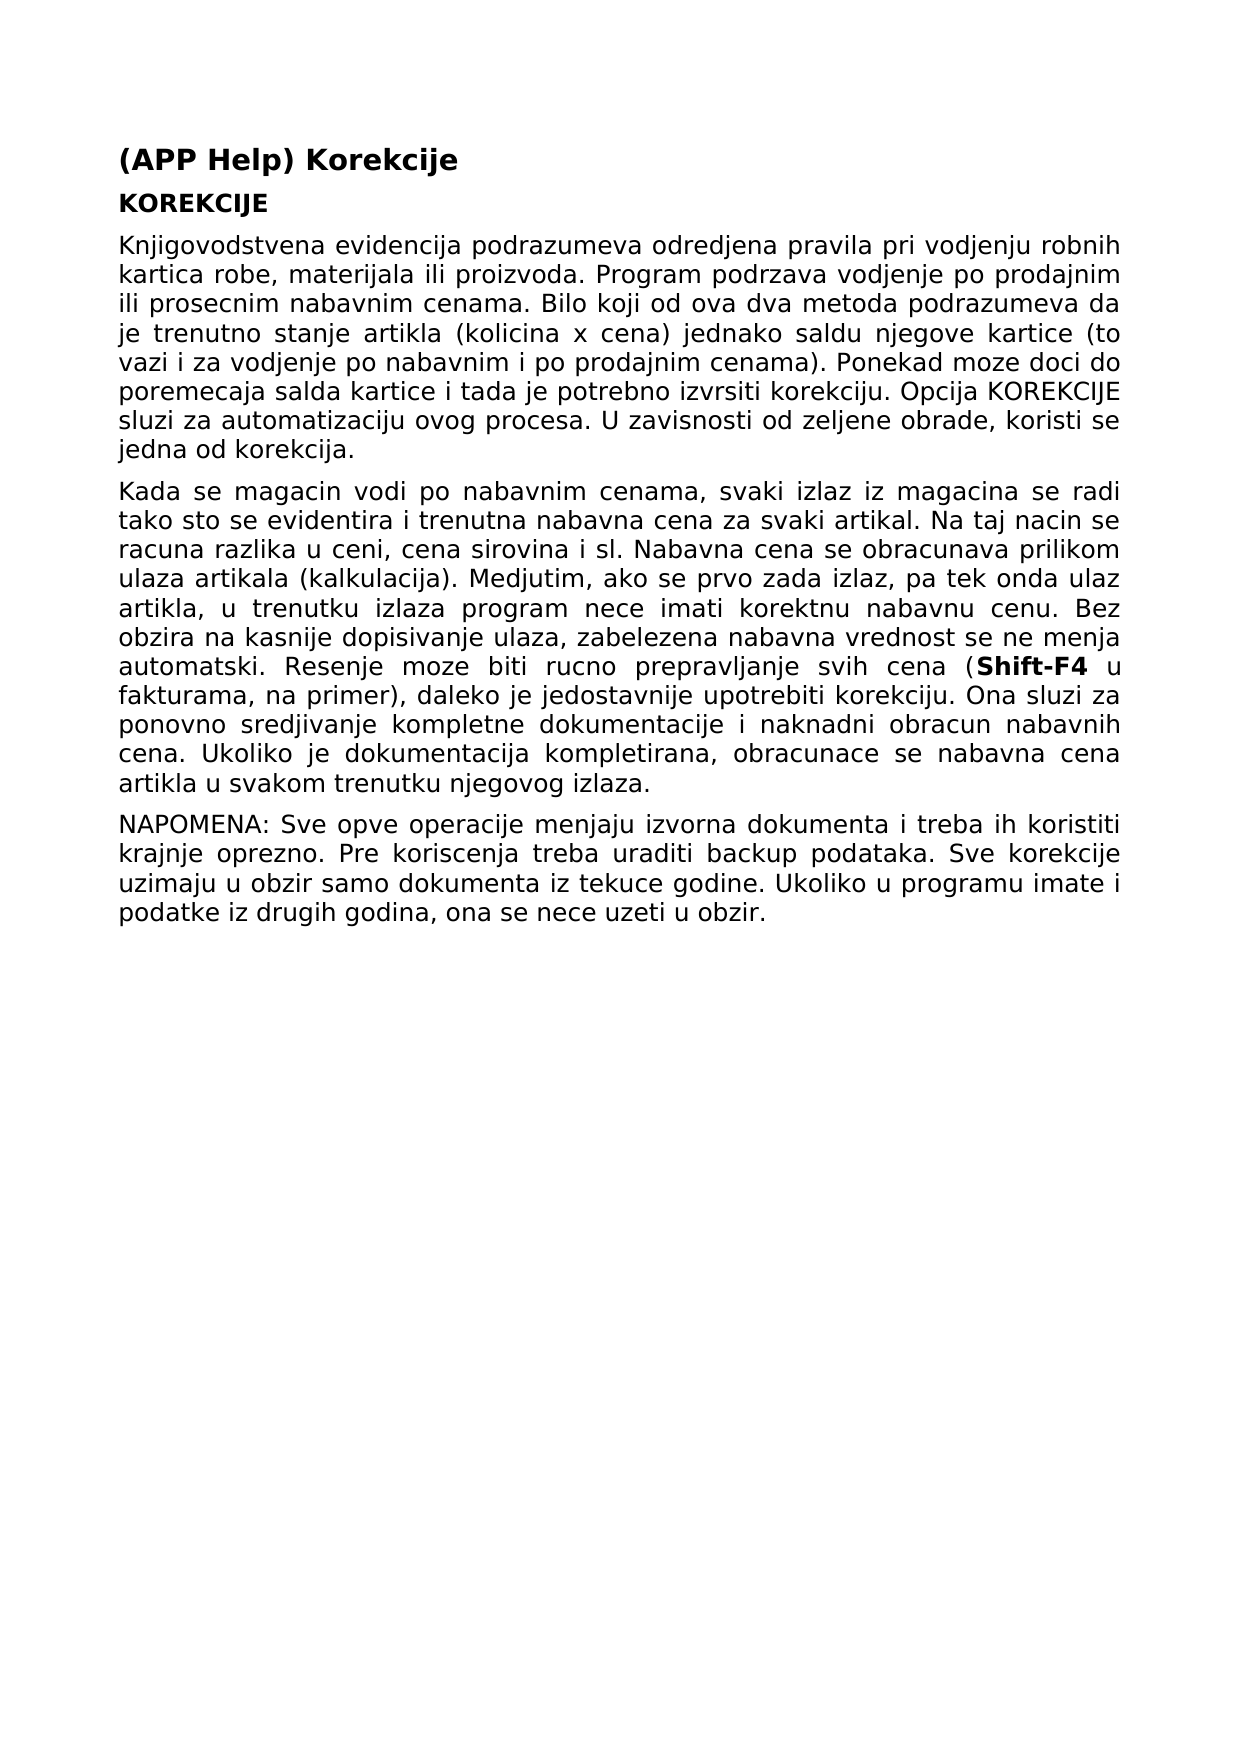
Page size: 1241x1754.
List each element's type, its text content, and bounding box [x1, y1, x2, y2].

text Knjigovodstvena evidencija podrazumeva odredjena pravila pri vodjenju robnih kartica robe, materijala ili proizvoda. Program podrzava vodjenje po prodajnim ili prosecnim nabavnim cenama. Bilo koji od ova dva metoda podrazumeva da je trenutno stanje artikla (kolicina x cena) jednako saldu njegove kartice (to vazi i za vodjenje po nabavnim i po prodajnim cenama). Ponekad moze doci do poremecaja salda kartice i tada je potrebno izvrsiti korekciju. Opcija KOREKCIJE sluzi za automatizaciju ovog procesa. U zavisnosti od zeljene obrade, koristi se jedna od korekcija. [118, 231, 1122, 464]
subtitle (APP Help) Korekcije [118, 143, 1122, 177]
text KOREKCIJE [118, 189, 1122, 219]
text Kada se magacin vodi po nabavnim cenama, svaki izlaz iz magacina se radi tako sto se evidentira i trenutna nabavna cena za svaki artikal. Na taj nacin se racuna razlika u ceni, cena sirovina i sl. Nabavna cena se obracunava prilikom ulaza artikala (kalkulacija). Medjutim, ako se prvo zada izlaz, pa tek onda ulaz artikla, u trenutku izlaza program nece imati korektnu nabavnu cenu. Bez obzira na kasnije dopisivanje ulaza, zabelezena nabavna vrednost se ne menja automatski. Resenje moze biti rucno prepravljanje svih cena (Shift-F4 u fakturama, na primer), daleko je jedostavnije upotrebiti korekciju. Ona sluzi za ponovno sredjivanje kompletne dokumentacije i naknadni obracun nabavnih cena. Ukoliko je dokumentacija kompletirana, obracunace se nabavna cena artikla u svakom trenutku njegovog izlaza. [118, 477, 1122, 798]
text NAPOMENA: Sve opve operacije menjaju izvorna dokumenta i treba ih koristiti krajnje oprezno. Pre koriscenja treba uraditi backup podataka. Sve korekcije uzimaju u obzir samo dokumenta iz tekuce godine. Ukoliko u programu imate i podatke iz drugih godina, ona se nece uzeti u obzir. [118, 810, 1122, 927]
